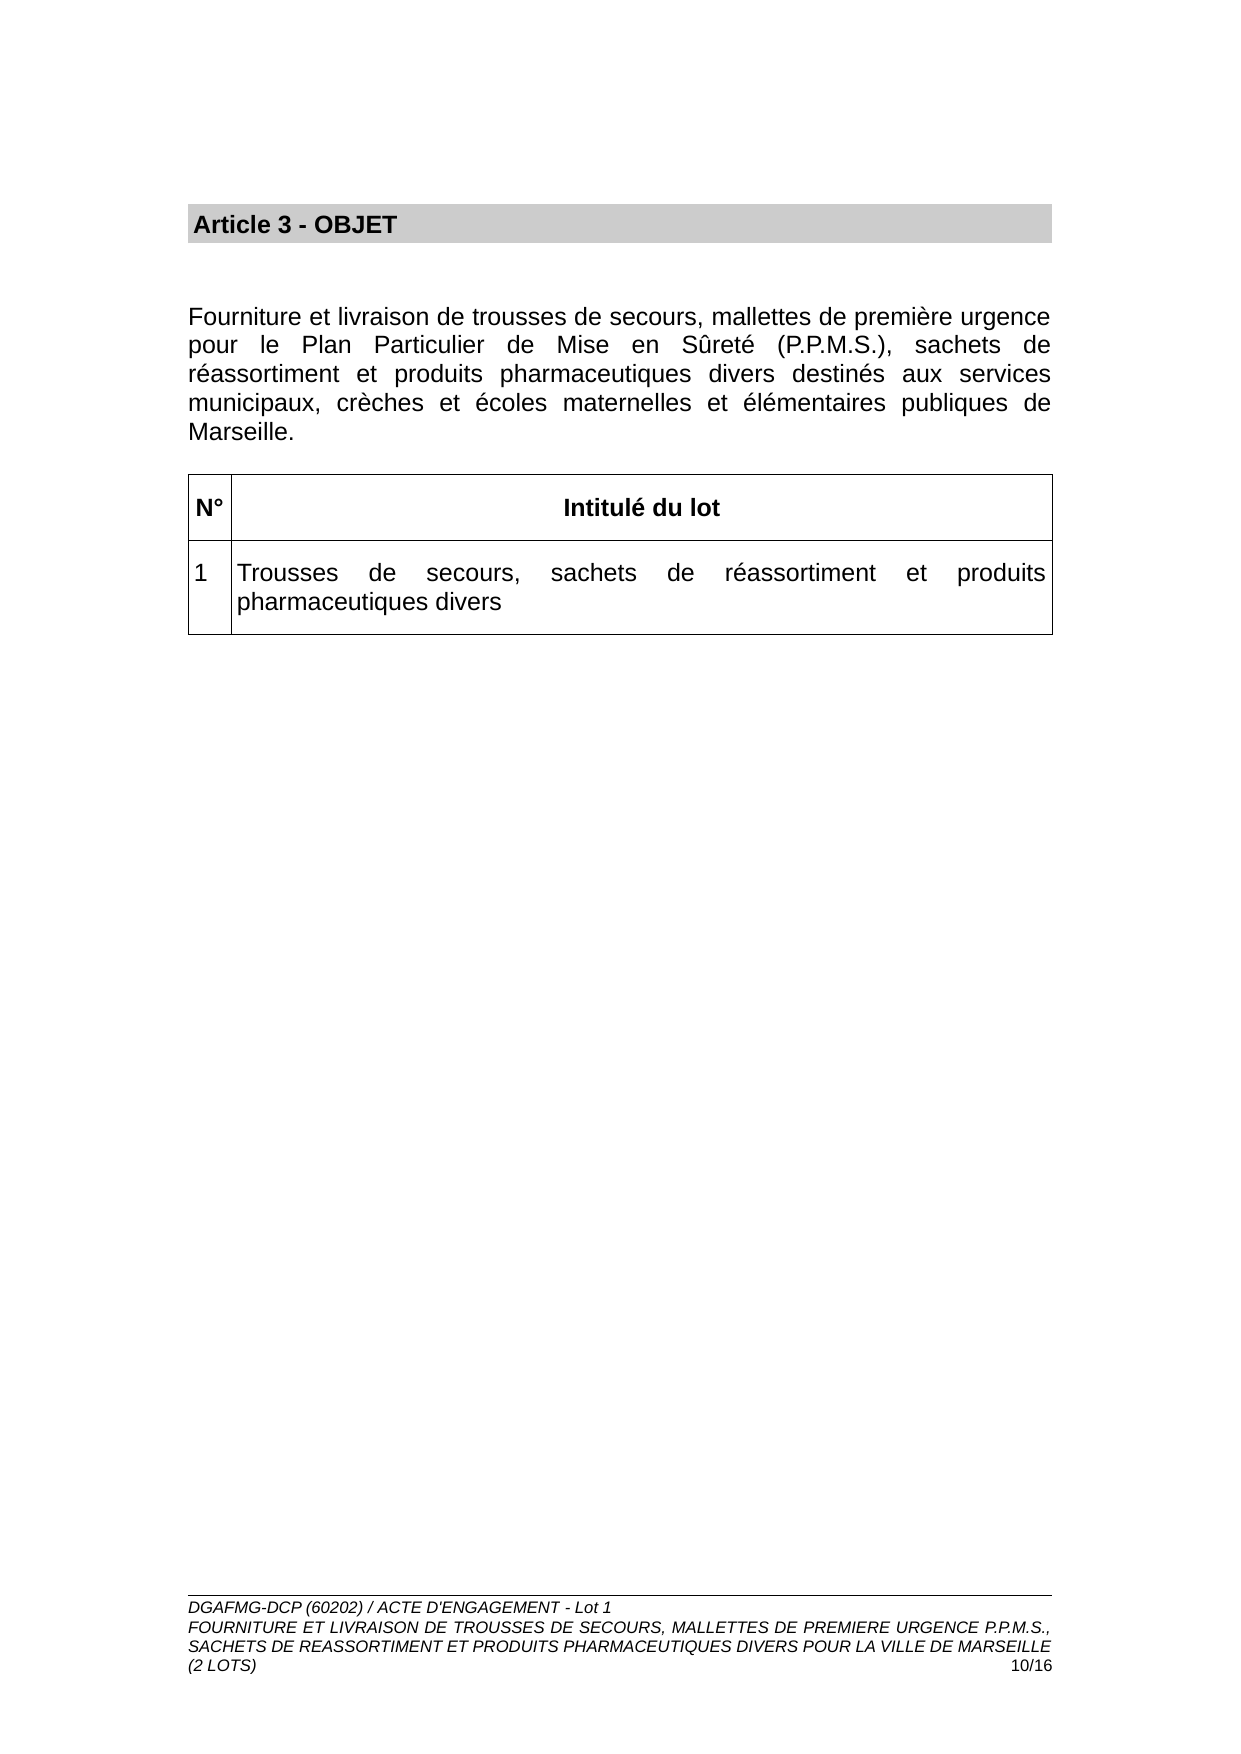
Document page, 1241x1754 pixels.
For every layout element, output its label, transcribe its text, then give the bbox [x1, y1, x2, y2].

text Fourniture et livraison de trousses de secours, mallettes de première urgence pour le Plan Particulier de Mise en Sûreté (P.P.M.S.), sachets de réassortiment et produits pharmaceutiques divers destinés aux services municipaux, crèches et écoles maternelles et élémentaires publiques de Marseille. [188, 302, 1052, 446]
table_header N° [189, 475, 231, 539]
table_cell 1 [189, 541, 231, 634]
subtitle OBJET [190, 207, 1050, 241]
table_cell Trousses de secours, sachets de réassortiment et produits pharmaceutiques divers [232, 541, 1052, 634]
table_header Intitulé du lot [232, 475, 1052, 539]
